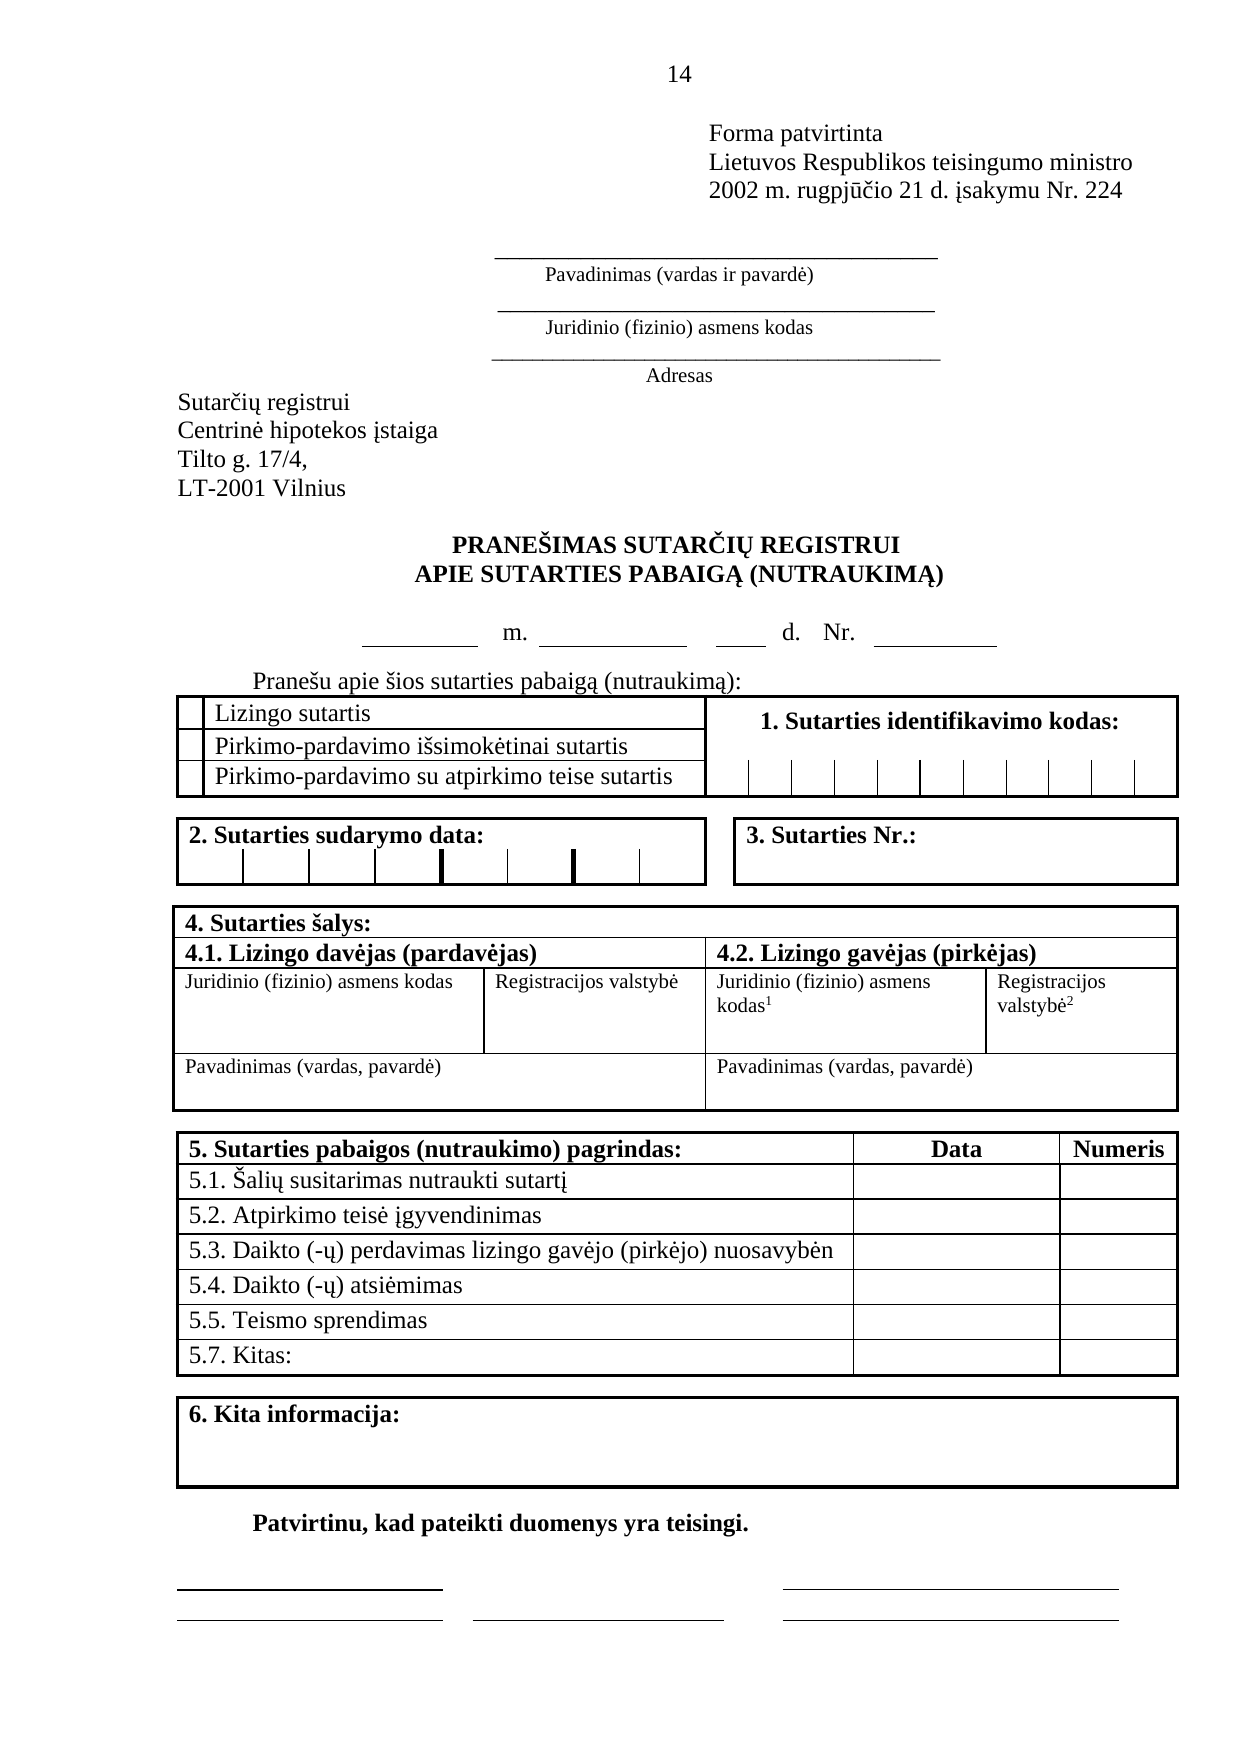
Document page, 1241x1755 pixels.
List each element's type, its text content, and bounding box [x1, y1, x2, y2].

table_cell [179, 849, 242, 882]
table_cell [1061, 1270, 1176, 1303]
text Pavadinimas (vardas ir pavardė) [177, 262, 1181, 286]
table_cell [310, 849, 374, 882]
table_cell [706, 1017, 985, 1052]
text Adresas [177, 363, 1181, 387]
text 2002 m. rugpjūčio 21 d. įsakymu Nr. 224 [177, 176, 1181, 204]
table_header [179, 698, 202, 728]
table_header [539, 617, 687, 646]
table_header 1. Sutarties identifikavimo kodas: [707, 698, 1176, 760]
table_cell [175, 1078, 705, 1109]
table_cell [485, 1017, 705, 1052]
table_cell 5.7. Kitas: [179, 1340, 853, 1374]
table_cell 4.2. Lizingo gavėjas (pirkėjas) [706, 938, 1176, 967]
table_cell [854, 1200, 1059, 1233]
table_header 2. Sutarties sudarymo data: [179, 820, 704, 849]
table_header [177, 1561, 443, 1589]
table_cell [736, 849, 1176, 882]
table_cell [1061, 1200, 1176, 1233]
text Patvirtinu, kad pateikti duomenys yra teisingi. [177, 1508, 1181, 1536]
table_cell [1092, 760, 1134, 795]
text Lietuvos Respublikos teisingumo ministro [177, 147, 1181, 176]
table_cell Juridinio (fizinio) asmens kodas [175, 969, 483, 1017]
table_cell [179, 761, 202, 795]
table_header [443, 1561, 473, 1589]
table_cell [878, 760, 919, 795]
table_cell 5.5. Teismo sprendimas [179, 1305, 853, 1339]
table_header Data [854, 1134, 1059, 1163]
table_cell 5.1. Šalių susitarimas nutraukti sutartį [179, 1165, 853, 1198]
table_cell [854, 1305, 1059, 1339]
table_cell [987, 1017, 1176, 1052]
table_cell [854, 1340, 1059, 1374]
table_cell [179, 730, 202, 760]
table_cell [175, 1017, 483, 1052]
text Forma patvirtinta [709, 118, 1181, 147]
table_cell [508, 849, 571, 882]
text Centrinė hipotekos įstaiga [177, 416, 1181, 444]
table_header d. [766, 617, 812, 646]
table_cell Juridinio (fizinio) asmens kodas1 [706, 969, 985, 1017]
table_cell [179, 1428, 1176, 1485]
table_cell [1061, 1235, 1176, 1268]
text APIE SUTARTIES PABAIGĄ (NUTRAUKIMĄ) [177, 559, 1181, 588]
table_header 3. Sutarties Nr.: [736, 820, 1176, 849]
table_cell [749, 760, 791, 795]
text Juridinio (fizinio) asmens kodas [177, 315, 1181, 339]
table_cell Pavadinimas (vardas, pavardė) [706, 1054, 1176, 1078]
table_header [716, 617, 766, 646]
table_cell [443, 1589, 473, 1619]
table_cell [1061, 1165, 1176, 1198]
table_header [687, 617, 716, 646]
table_header [362, 617, 478, 646]
table_header [707, 817, 733, 849]
text LT-2001 Vilnius [177, 473, 1181, 502]
table_header [705, 908, 1176, 937]
table_cell 5.2. Atpirkimo teisė įgyvendinimas [179, 1200, 853, 1233]
table_cell [1061, 1305, 1176, 1339]
table_cell Pavadinimas (vardas, pavardė) [175, 1054, 705, 1078]
table_header [783, 1561, 1119, 1589]
table_cell [724, 1589, 783, 1619]
text Sutarčių registrui [177, 387, 1181, 416]
table_cell [707, 849, 733, 882]
table_cell [706, 1078, 1176, 1109]
table_header [874, 617, 997, 646]
table_cell [835, 760, 877, 795]
table_cell [707, 760, 748, 795]
text Tilto g. 17/4, [177, 444, 1181, 473]
table_cell [444, 849, 507, 882]
table_cell [1049, 760, 1091, 795]
table_cell [640, 849, 704, 882]
table_cell Pirkimo-pardavimo išsimokėtinai sutartis [205, 730, 704, 760]
table_cell [854, 1165, 1059, 1198]
table_cell [244, 849, 308, 882]
text PRANEŠIMAS SUTARČIŲ REGISTRUI [177, 531, 1181, 559]
table_header [724, 1561, 783, 1589]
table_cell [792, 760, 834, 795]
table_cell [1135, 760, 1176, 795]
table_cell 4.1. Lizingo davėjas (pardavėjas) [175, 938, 705, 967]
table_cell [376, 849, 439, 882]
table_header 6. Kita informacija: [179, 1399, 1176, 1428]
table_cell Pirkimo-pardavimo su atpirkimo teise sutartis [205, 761, 704, 795]
table_cell [783, 1590, 1119, 1619]
table_cell [854, 1270, 1059, 1303]
table_cell [854, 1235, 1059, 1268]
table_cell 5.4. Daikto (-ų) atsiėmimas [179, 1270, 853, 1303]
table_cell Registracijos valstybė2 [987, 969, 1176, 1017]
table_header 4. Sutarties šalys: [175, 908, 705, 937]
table_header Nr. [812, 617, 873, 646]
table_cell [1007, 760, 1048, 795]
table_header [473, 1561, 724, 1589]
table_cell [473, 1589, 724, 1619]
text Pranešu apie šios sutarties pabaigą (nutraukimą): [177, 666, 1181, 694]
table_cell [964, 760, 1006, 795]
table_cell [921, 760, 963, 795]
table_header Lizingo sutartis [205, 698, 704, 728]
table_cell [1061, 1340, 1176, 1374]
table_header m. [478, 617, 539, 646]
table_cell Registracijos valstybė [485, 969, 705, 1017]
table_cell 5.3. Daikto (-ų) perdavimas lizingo gavėjo (pirkėjo) nuosavybėn [179, 1235, 853, 1268]
table_header 5. Sutarties pabaigos (nutraukimo) pagrindas: [179, 1134, 853, 1163]
table_cell [576, 849, 639, 882]
table_header Numeris [1060, 1134, 1176, 1163]
table_cell [177, 1591, 443, 1619]
